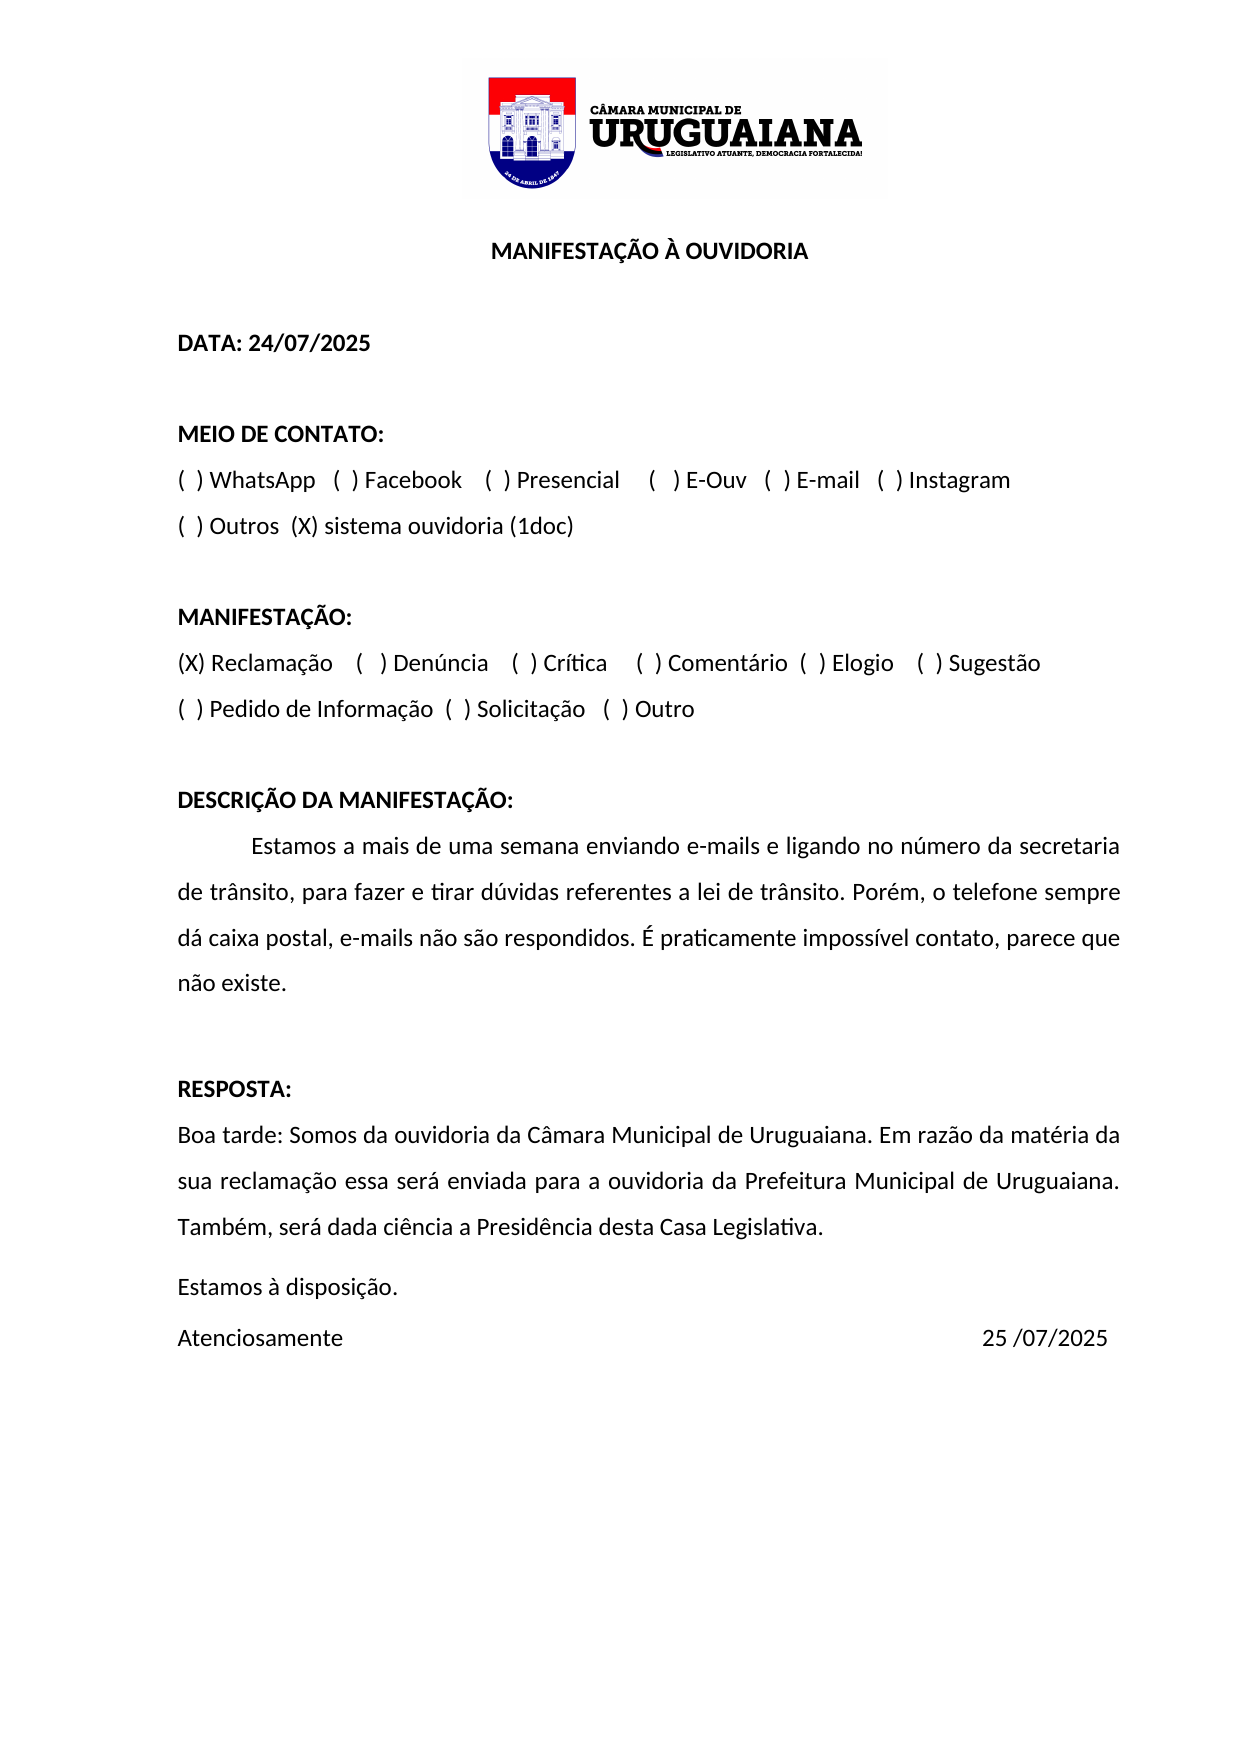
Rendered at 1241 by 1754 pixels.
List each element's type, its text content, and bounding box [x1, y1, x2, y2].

text DESCRIÇÃO DA MANIFESTAÇÃO: [177, 784, 1122, 815]
text DATA: 24/07/2025 [177, 327, 1122, 358]
text (X) Reclamação ( ) Denúncia ( ) Crítica ( ) Comentário ( ) Elogio ( ) Sugestão [177, 647, 1122, 678]
text ( ) Pedido de Informação ( ) Solicitação ( ) Outro [177, 693, 1122, 723]
text Atenciosamente 25 /07/2025 [177, 1322, 1122, 1353]
text MEIO DE CONTATO: [177, 419, 1122, 449]
text Estamos a mais de uma semana enviando e-mails e ligando no número da secretaria de trânsito, para fazer e tirar dúvidas referentes a lei de trânsito. Porém, o telefone sempre dá caixa postal, e-mails não são respondidos. É praticamente impossível contato, parece que não existe. [177, 830, 1122, 998]
text Boa tarde: Somos da ouvidoria da Câmara Municipal de Uruguaiana. Em razão da matéria da sua reclamação essa será enviada para a ouvidoria da Prefeitura Municipal de Uruguaiana. Também, será dada ciência a Presidência desta Casa Legislativa. [177, 1119, 1122, 1241]
text ( ) WhatsApp ( ) Facebook ( ) Presencial ( ) E-Ouv ( ) E-mail ( ) Instagram [177, 464, 1122, 495]
picture [462, 58, 888, 199]
list RESPOSTA: [177, 1073, 1122, 1104]
text MANIFESTAÇÃO: [177, 602, 1122, 632]
text MANIFESTAÇÃO À OUVIDORIA [177, 236, 1122, 266]
text ( ) Outros (X) sistema ouvidoria (1doc) [177, 510, 1122, 541]
text Estamos à disposição. [177, 1271, 1122, 1301]
